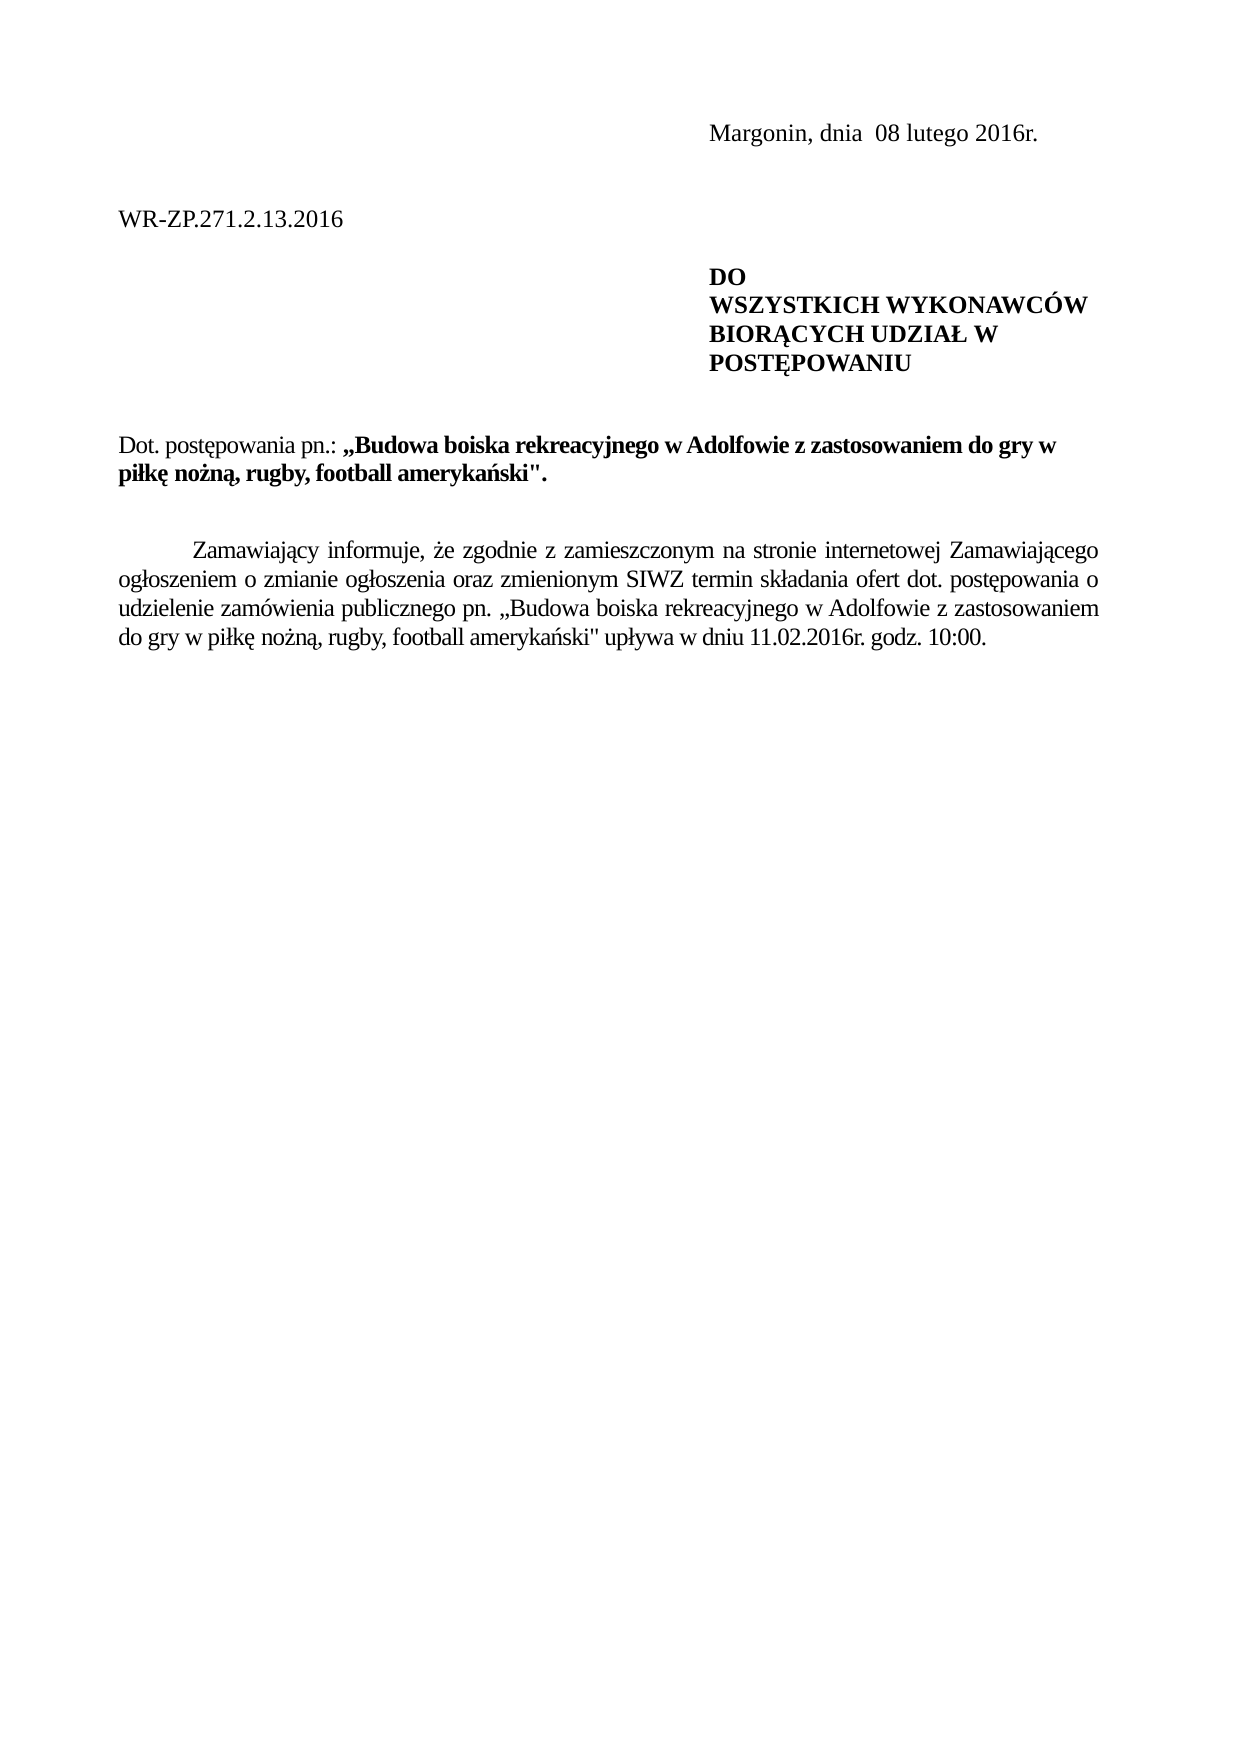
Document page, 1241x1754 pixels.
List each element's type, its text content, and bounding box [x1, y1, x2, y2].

text Zamawiający informuje, że zgodnie z zamieszczonym na stronie internetowej Zamawiającego ogłoszeniem o zmianie ogłoszenia oraz zmienionym SIWZ termin składania ofert dot. postępowania o udzielenie zamówienia publicznego pn. „Budowa boiska rekreacyjnego w Adolfowie z zastosowaniem do gry w piłkę nożną, rugby, football amerykański" upływa w dniu 11.02.2016r. godz. 10:00. [118, 536, 1099, 651]
text DO [118, 262, 1122, 291]
text WR-ZP.271.2.13.2016 [118, 204, 1122, 233]
text Margonin, dnia 08 lutego 2016r. [118, 118, 1122, 147]
text BIORĄCYCH UDZIAŁ W POSTĘPOWANIU [118, 319, 1122, 377]
text WSZYSTKICH WYKONAWCÓW [118, 291, 1122, 319]
text Dot. postępowania pn.: „Budowa boiska rekreacyjnego w Adolfowie z zastosowaniem do gry w piłkę nożną, rugby, football amerykański". [118, 430, 1099, 487]
